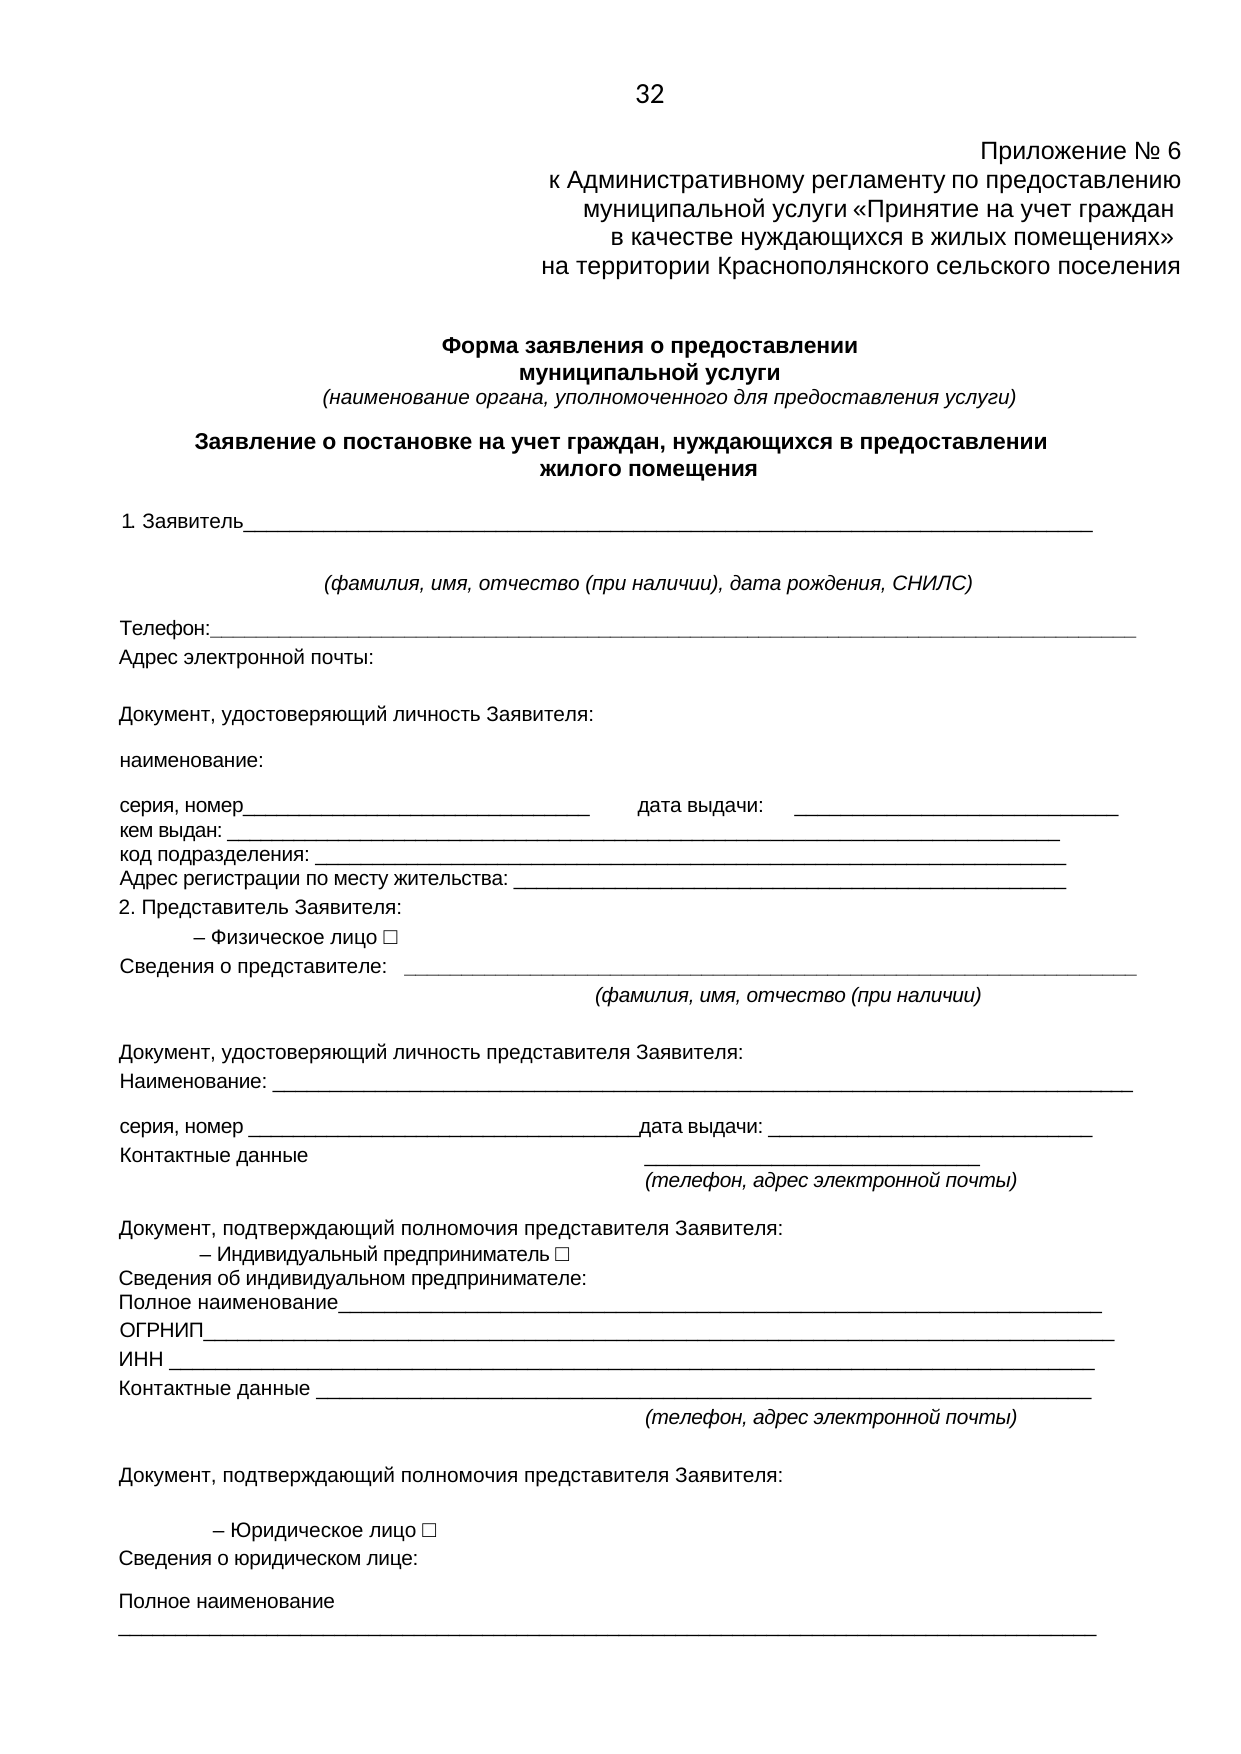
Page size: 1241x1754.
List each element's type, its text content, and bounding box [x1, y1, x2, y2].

text 2. Представитель Заявителя: [118, 890, 445, 920]
text (телефон, адрес электронной почты) [119, 1401, 1089, 1430]
text Сведения о представителе: [119, 951, 1181, 979]
text Контактные данные ___________________________________________________________________ [118, 1372, 1181, 1401]
text Форма заявления о предоставлении муниципальной услуги [371, 332, 928, 385]
text жилого помещения [118, 455, 1179, 481]
text на территории Краснополянского сельского поселения [118, 251, 1181, 280]
text кем выдан: __________________________________________________________________________ [119, 818, 1181, 842]
text Полное наименование ______________________________________________________________________________________ [118, 1588, 1181, 1636]
text код подразделения: __________________________________________________________________ [119, 842, 1181, 866]
text ИНН ________________________________________________________________________________ [118, 1343, 1181, 1372]
text Документ, удостоверяющий личность Заявителя: [119, 698, 1181, 727]
text Документ, подтверждающий полномочия представителя Заявителя: [119, 1459, 1089, 1488]
text Наименование: _______________________________________________________________________ [119, 1066, 1181, 1094]
text – Индивидуальный предприниматель □ Сведения об индивидуальном предпринимателе: Полное наименование__________________________________________________________________ [118, 1240, 1181, 1314]
text муниципальной услуги «Принятие на учет граждан [118, 193, 1181, 222]
text в качестве нуждающихся в жилых помещениях» [118, 222, 1181, 251]
text (фамилия, имя, отчество (при наличии), дата рождения, СНИЛС) [118, 568, 1181, 596]
text Телефон: [119, 613, 1181, 641]
text 1. Заявитель__________________________________________________________________________ [121, 509, 1181, 533]
text Адрес электронной почты: [119, 641, 1181, 670]
text – Физическое лицо □ [118, 920, 1181, 951]
text (наименование органа, уполномоченного для предоставления услуги) [322, 385, 1181, 409]
text серия, номер ___________________________________дата выдачи: _____________________________ Контактные данные _____________________________ [119, 1111, 1181, 1168]
text наименование: [119, 744, 1181, 773]
text (фамилия, имя, отчество (при наличии) [119, 979, 1089, 1008]
text Документ, подтверждающий полномочия представителя Заявителя: [119, 1216, 1089, 1240]
text Документ, удостоверяющий личность представителя Заявителя: [119, 1037, 1089, 1065]
text – Юридическое лицо □ Сведения о юридическом лице: [118, 1515, 491, 1571]
text к Административному регламенту по предоставлению [118, 165, 1181, 193]
text серия, номер_______________________________ дата выдачи: ____________________________ [119, 789, 1181, 818]
text ОГРНИП _________________________________________________________________ [119, 1314, 1181, 1343]
text Заявление о постановке на учет граждан, нуждающихся в предоставлении [194, 428, 1181, 455]
text Приложение № 6 [118, 136, 1181, 165]
text (телефон, адрес электронной почты) [119, 1168, 1089, 1192]
text Адрес регистрации по месту жительства: _________________________________________________ [119, 866, 1181, 890]
